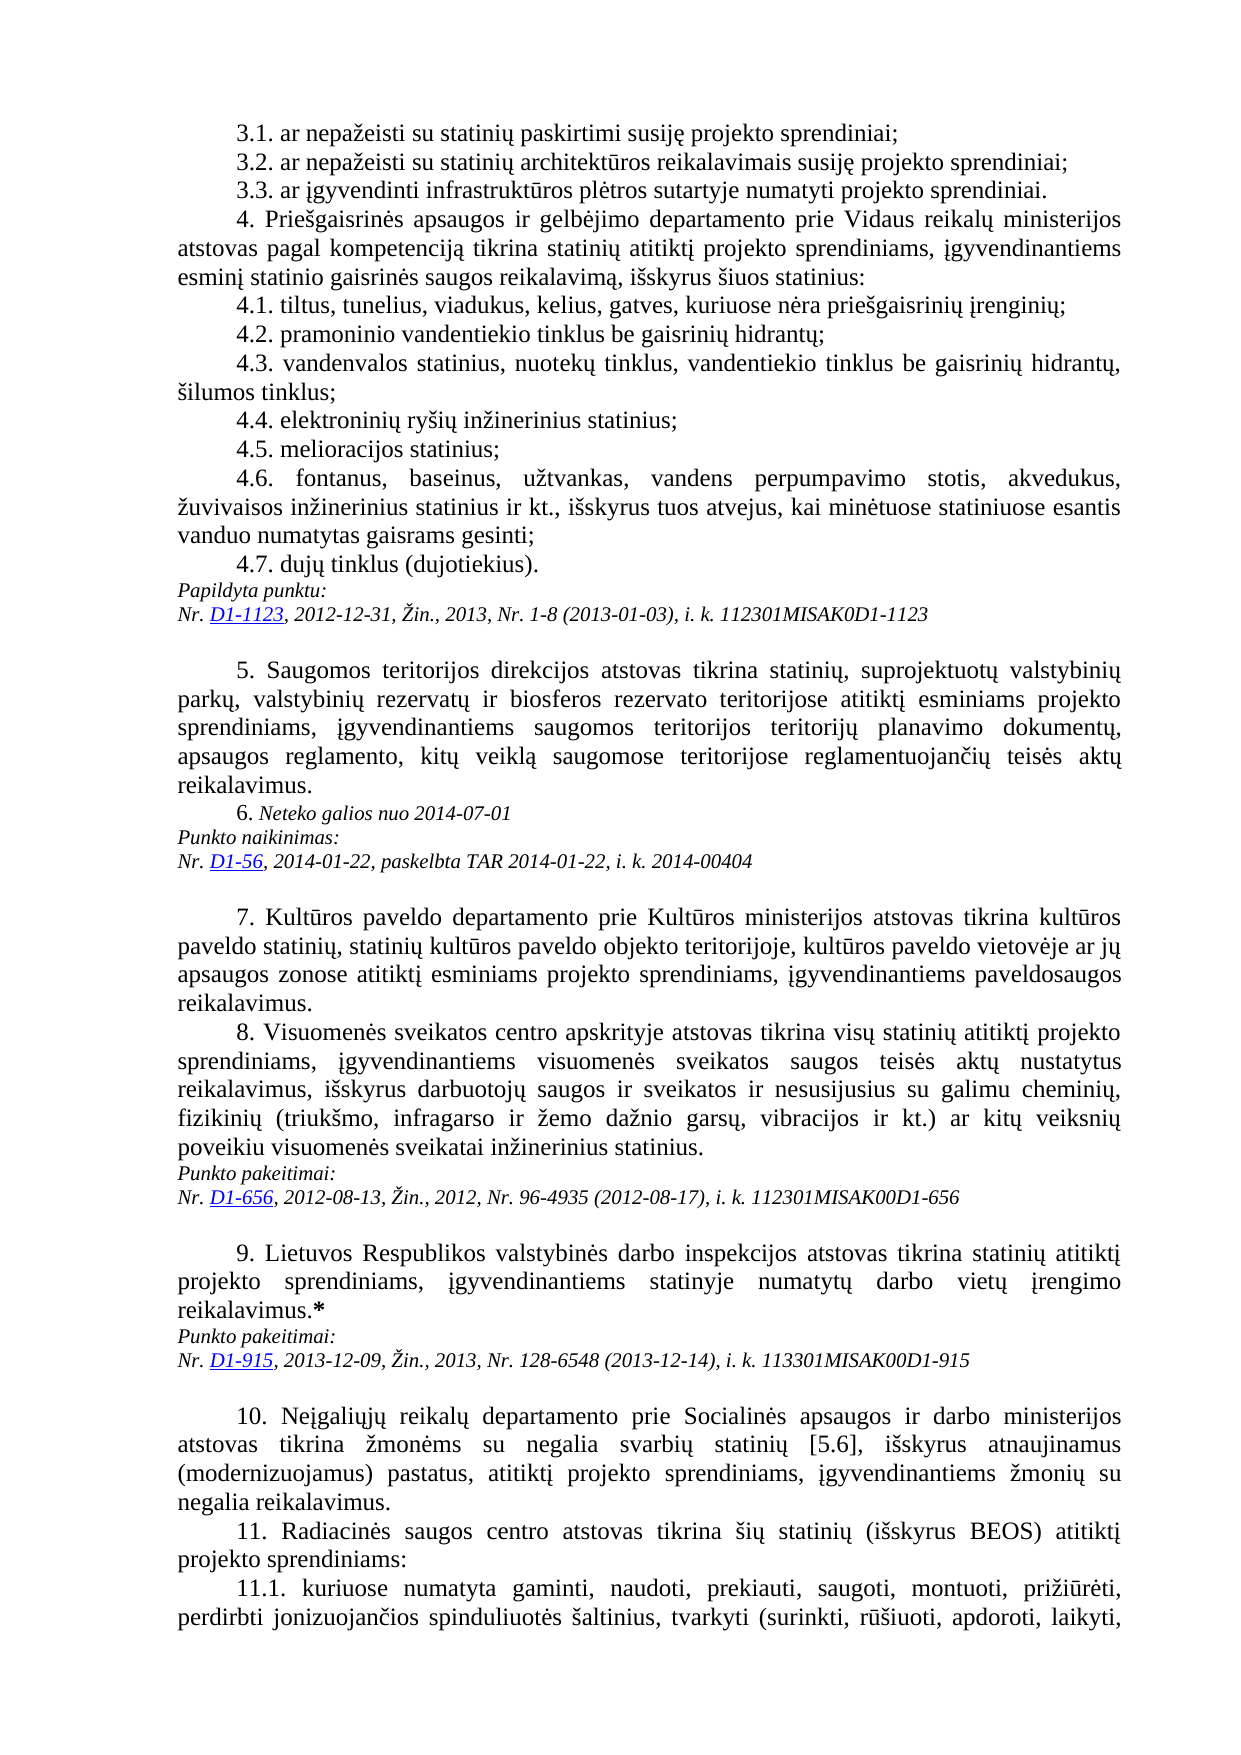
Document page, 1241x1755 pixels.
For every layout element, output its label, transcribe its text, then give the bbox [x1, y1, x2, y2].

text 7. Kultūros paveldo departamento prie Kultūros ministerijos atstovas tikrina kultūros paveldo statinių, statinių kultūros paveldo objekto teritorijoje, kultūros paveldo vietovėje ar jų apsaugos zonose atitiktį esminiams projekto sprendiniams, įgyvendinantiems paveldosaugos reikalavimus. [177, 902, 1122, 1017]
text Punkto pakeitimai: [177, 1324, 1122, 1348]
text Nr. D1-656, 2012-08-13, Žin., 2012, Nr. 96-4935 (2012-08-17), i. k. 112301MISAK00D1-656 [177, 1185, 1122, 1209]
text Nr. D1-1123, 2012-12-31, Žin., 2013, Nr. 1-8 (2013-01-03), i. k. 112301MISAK0D1-1123 [177, 602, 1122, 626]
text Nr. D1-56, 2014-01-22, paskelbta TAR 2014-01-22, i. k. 2014-00404 [177, 849, 1122, 873]
text 3.2. ar nepažeisti su statinių architektūros reikalavimais susiję projekto sprendiniai; [177, 147, 1122, 176]
text 4.6. fontanus, baseinus, užtvankas, vandens perpumpavimo stotis, akvedukus, žuvivaisos inžinerinius statinius ir kt., išskyrus tuos atvejus, kai minėtuose statiniuose esantis vanduo numatytas gaisrams gesinti; [177, 463, 1122, 549]
text 3.1. ar nepažeisti su statinių paskirtimi susiję projekto sprendiniai; [177, 118, 1122, 147]
text 4. Priešgaisrinės apsaugos ir gelbėjimo departamento prie Vidaus reikalų ministerijos atstovas pagal kompetenciją tikrina statinių atitiktį projekto sprendiniams, įgyvendinantiems esminį statinio gaisrinės saugos reikalavimą, išskyrus šiuos statinius: [177, 204, 1122, 291]
text 4.2. pramoninio vandentiekio tinklus be gaisrinių hidrantų; [177, 319, 1122, 348]
text 4.7. dujų tinklus (dujotiekius). [177, 549, 1122, 578]
text Punkto pakeitimai: [177, 1161, 1122, 1185]
text 4.4. elektroninių ryšių inžinerinius statinius; [177, 406, 1122, 434]
text 11. Radiacinės saugos centro atstovas tikrina šių statinių (išskyrus BEOS) atitiktį projekto sprendiniams: [177, 1516, 1122, 1573]
text 6. Neteko galios nuo 2014-07-01 [177, 799, 1122, 825]
text Papildyta punktu: [177, 578, 1122, 602]
text 5. Saugomos teritorijos direkcijos atstovas tikrina statinių, suprojektuotų valstybinių parkų, valstybinių rezervatų ir biosferos rezervato teritorijose atitiktį esminiams projekto sprendiniams, įgyvendinantiems saugomos teritorijos teritorijų planavimo dokumentų, apsaugos reglamento, kitų veiklą saugomose teritorijose reglamentuojančių teisės aktų reikalavimus. [177, 655, 1122, 799]
text 8. Visuomenės sveikatos centro apskrityje atstovas tikrina visų statinių atitiktį projekto sprendiniams, įgyvendinantiems visuomenės sveikatos saugos teisės aktų nustatytus reikalavimus, išskyrus darbuotojų saugos ir sveikatos ir nesusijusius su galimu cheminių, fizikinių (triukšmo, infragarso ir žemo dažnio garsų, vibracijos ir kt.) ar kitų veiksnių poveikiu visuomenės sveikatai inžinerinius statinius. [177, 1017, 1122, 1161]
text 4.5. melioracijos statinius; [177, 434, 1122, 463]
text 11.1. kuriuose numatyta gaminti, naudoti, prekiauti, saugoti, montuoti, prižiūrėti, perdirbti jonizuojančios spinduliuotės šaltinius, tvarkyti (surinkti, rūšiuoti, apdoroti, laikyti, [177, 1573, 1122, 1631]
text 10. Neįgaliųjų reikalų departamento prie Socialinės apsaugos ir darbo ministerijos atstovas tikrina žmonėms su negalia svarbių statinių [5.6], išskyrus atnaujinamus (modernizuojamus) pastatus, atitiktį projekto sprendiniams, įgyvendinantiems žmonių su negalia reikalavimus. [177, 1401, 1122, 1516]
text 9. Lietuvos Respublikos valstybinės darbo inspekcijos atstovas tikrina statinių atitiktį projekto sprendiniams, įgyvendinantiems statinyje numatytų darbo vietų įrengimo reikalavimus.* [177, 1238, 1122, 1324]
text Nr. D1-915, 2013-12-09, Žin., 2013, Nr. 128-6548 (2013-12-14), i. k. 113301MISAK00D1-915 [177, 1348, 1122, 1372]
text 4.3. vandenvalos statinius, nuotekų tinklus, vandentiekio tinklus be gaisrinių hidrantų, šilumos tinklus; [177, 348, 1122, 406]
text 3.3. ar įgyvendinti infrastruktūros plėtros sutartyje numatyti projekto sprendiniai. [177, 176, 1122, 204]
text Punkto naikinimas: [177, 825, 1122, 849]
text 4.1. tiltus, tunelius, viadukus, kelius, gatves, kuriuose nėra priešgaisrinių įrenginių; [177, 291, 1122, 319]
